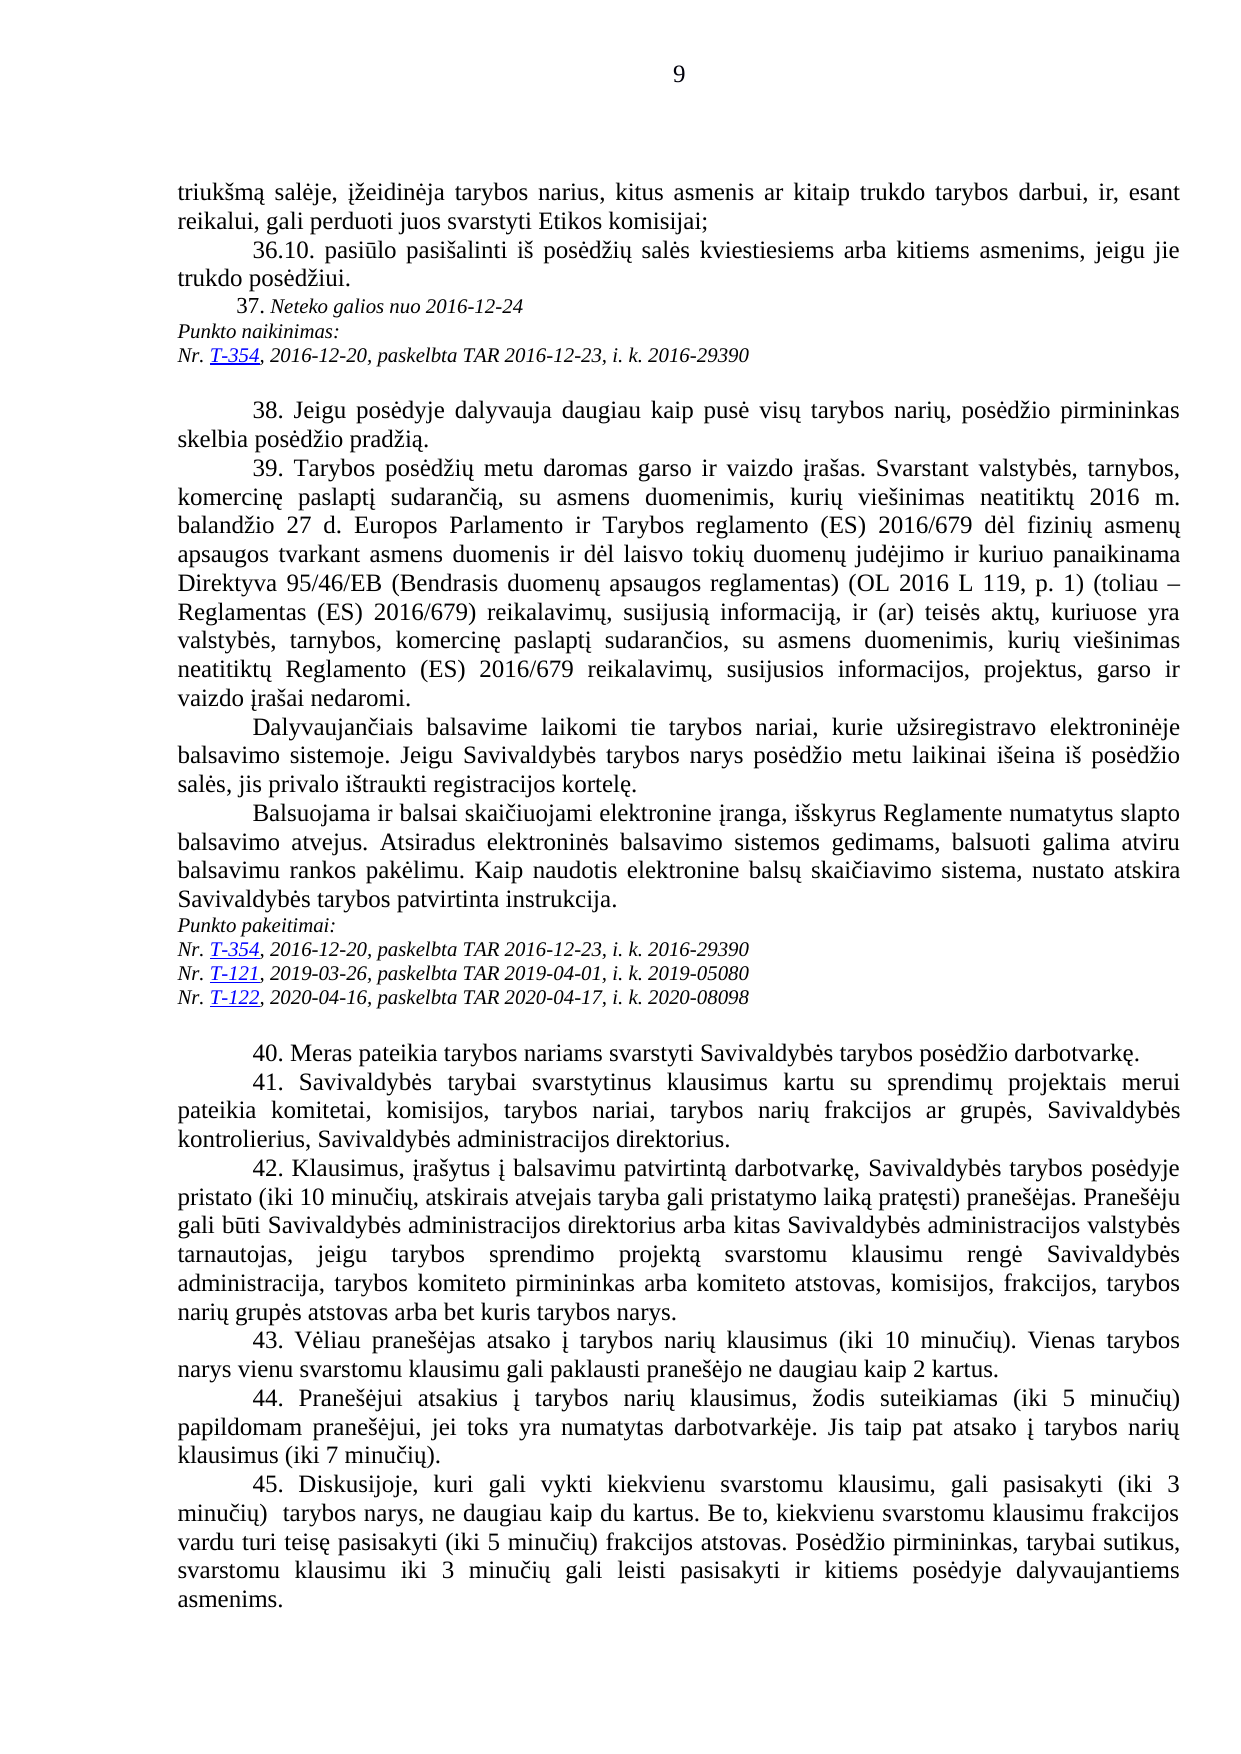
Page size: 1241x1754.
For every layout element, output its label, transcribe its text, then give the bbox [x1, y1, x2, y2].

text Dalyvaujančiais balsavime laikomi tie tarybos nariai, kurie užsiregistravo elektroninėje balsavimo sistemoje. Jeigu Savivaldybės tarybos narys posėdžio metu laikinai išeina iš posėdžio salės, jis privalo ištraukti registracijos kortelę. [177, 712, 1181, 798]
text Nr. T-354, 2016-12-20, paskelbta TAR 2016-12-23, i. k. 2016-29390 [177, 937, 1181, 961]
text 39. Tarybos posėdžių metu daromas garso ir vaizdo įrašas. Svarstant valstybės, tarnybos, komercinę paslaptį sudarančią, su asmens duomenimis, kurių viešinimas neatitiktų 2016 m. balandžio 27 d. Europos Parlamento ir Tarybos reglamento (ES) 2016/679 dėl fizinių asmenų apsaugos tvarkant asmens duomenis ir dėl laisvo tokių duomenų judėjimo ir kuriuo panaikinama Direktyva 95/46/EB (Bendrasis duomenų apsaugos reglamentas) (OL 2016 L 119, p. 1) (toliau – Reglamentas (ES) 2016/679) reikalavimų, susijusią informaciją, ir (ar) teisės aktų, kuriuose yra valstybės, tarnybos, komercinę paslaptį sudarančios, su asmens duomenimis, kurių viešinimas neatitiktų Reglamento (ES) 2016/679 reikalavimų, susijusios informacijos, projektus, garso ir vaizdo įrašai nedaromi. [177, 453, 1181, 712]
text Balsuojama ir balsai skaičiuojami elektronine įranga, išskyrus Reglamente numatytus slapto balsavimo atvejus. Atsiradus elektroninės balsavimo sistemos gedimams, balsuoti galima atviru balsavimu rankos pakėlimu. Kaip naudotis elektronine balsų skaičiavimo sistema, nustato atskira Savivaldybės tarybos patvirtinta instrukcija. [177, 798, 1181, 913]
text Nr. T-121, 2019-03-26, paskelbta TAR 2019-04-01, i. k. 2019-05080 [177, 961, 1181, 985]
text Punkto naikinimas: [177, 318, 1181, 343]
text 38. Jeigu posėdyje dalyvauja daugiau kaip pusė visų tarybos narių, posėdžio pirmininkas skelbia posėdžio pradžią. [177, 395, 1181, 453]
text 42. Klausimus, įrašytus į balsavimu patvirtintą darbotvarkę, Savivaldybės tarybos posėdyje pristato (iki 10 minučių, atskirais atvejais taryba gali pristatymo laiką pratęsti) pranešėjas. Pranešėju gali būti Savivaldybės administracijos direktorius arba kitas Savivaldybės administracijos valstybės tarnautojas, jeigu tarybos sprendimo projektą svarstomu klausimu rengė Savivaldybės administracija, tarybos komiteto pirmininkas arba komiteto atstovas, komisijos, frakcijos, tarybos narių grupės atstovas arba bet kuris tarybos narys. [177, 1153, 1181, 1325]
text 43. Vėliau pranešėjas atsako į tarybos narių klausimus (iki 10 minučių). Vienas tarybos narys vienu svarstomu klausimu gali paklausti pranešėjo ne daugiau kaip 2 kartus. [177, 1325, 1181, 1383]
text 45. Diskusijoje, kuri gali vykti kiekvienu svarstomu klausimu, gali pasisakyti (iki 3 minučių) tarybos narys, ne daugiau kaip du kartus. Be to, kiekvienu svarstomu klausimu frakcijos vardu turi teisę pasisakyti (iki 5 minučių) frakcijos atstovas. Posėdžio pirmininkas, tarybai sutikus, svarstomu klausimu iki 3 minučių gali leisti pasisakyti ir kitiems posėdyje dalyvaujantiems asmenims. [177, 1469, 1181, 1613]
text 36.10. pasiūlo pasišalinti iš posėdžių salės kviestiesiems arba kitiems asmenims, jeigu jie trukdo posėdžiui. [177, 235, 1181, 292]
text 41. Savivaldybės tarybai svarstytinus klausimus kartu su sprendimų projektais merui pateikia komitetai, komisijos, tarybos nariai, tarybos narių frakcijos ar grupės, Savivaldybės kontrolierius, Savivaldybės administracijos direktorius. [177, 1067, 1181, 1153]
text 37. Neteko galios nuo 2016-12-24 [177, 292, 1181, 318]
text 40. Meras pateikia tarybos nariams svarstyti Savivaldybės tarybos posėdžio darbotvarkę. [177, 1038, 1181, 1067]
text Nr. T-122, 2020-04-16, paskelbta TAR 2020-04-17, i. k. 2020-08098 [177, 985, 1181, 1009]
text 44. Pranešėjui atsakius į tarybos narių klausimus, žodis suteikiamas (iki 5 minučių) papildomam pranešėjui, jei toks yra numatytas darbotvarkėje. Jis taip pat atsako į tarybos narių klausimus (iki 7 minučių). [177, 1383, 1181, 1469]
text triukšmą salėje, įžeidinėja tarybos narius, kitus asmenis ar kitaip trukdo tarybos darbui, ir, esant reikalui, gali perduoti juos svarstyti Etikos komisijai; [177, 177, 1181, 235]
text Punkto pakeitimai: [177, 913, 1181, 937]
text Nr. T-354, 2016-12-20, paskelbta TAR 2016-12-23, i. k. 2016-29390 [177, 343, 1181, 367]
